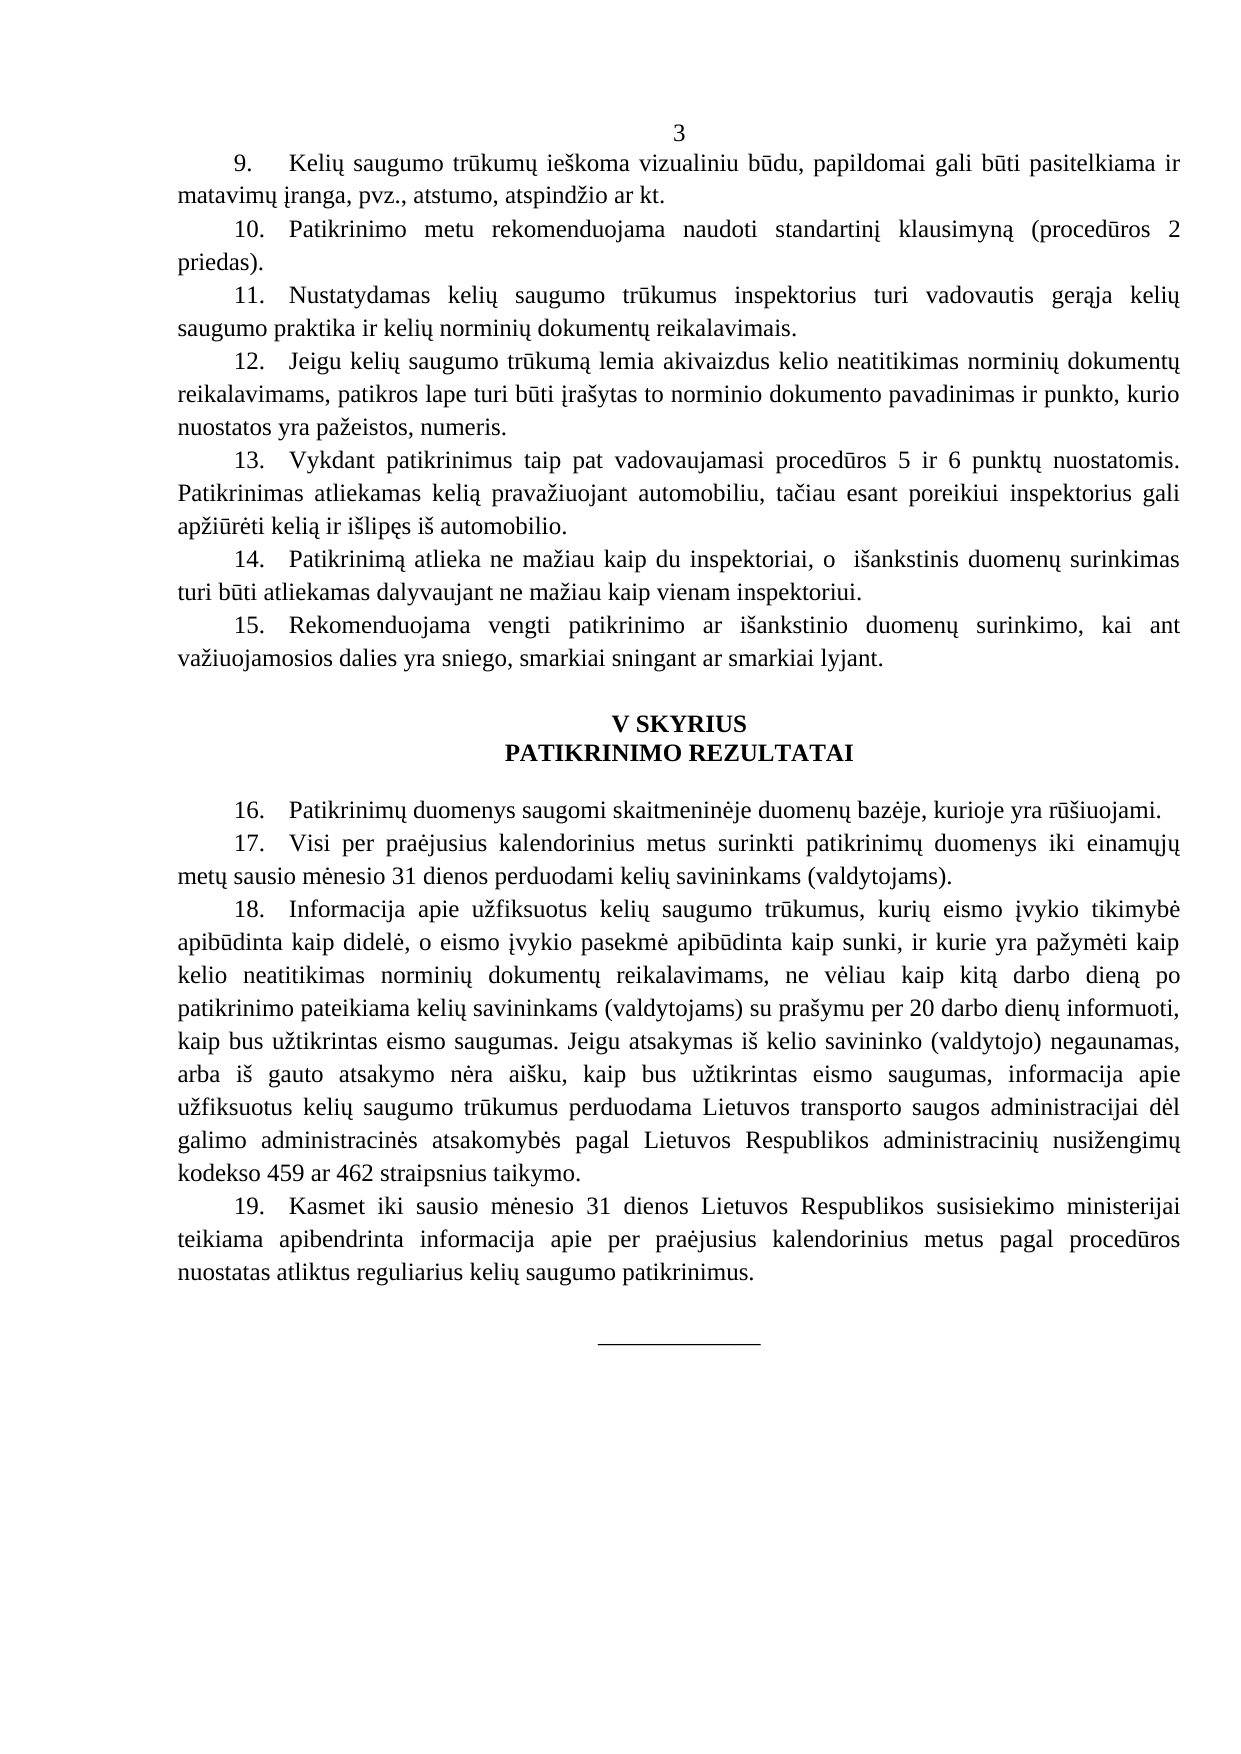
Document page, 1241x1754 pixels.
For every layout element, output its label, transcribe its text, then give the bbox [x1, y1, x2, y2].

text 17. Visi per praėjusius kalendorinius metus surinkti patikrinimų duomenys iki einamųjų metų sausio mėnesio 31 dienos perduodami kelių savininkams (valdytojams). [177, 828, 1181, 890]
text V SKYRIUS [177, 709, 1181, 738]
text 19. Kasmet iki sausio mėnesio 31 dienos Lietuvos Respublikos susisiekimo ministerijai teikiama apibendrinta informacija apie per praėjusius kalendorinius metus pagal procedūros nuostatas atliktus reguliarius kelių saugumo patikrinimus. [177, 1191, 1181, 1286]
text 11. Nustatydamas kelių saugumo trūkumus inspektorius turi vadovautis gerąja kelių saugumo praktika ir kelių norminių dokumentų reikalavimais. [177, 280, 1181, 341]
text _____________ [177, 1319, 1181, 1348]
text 10. Patikrinimo metu rekomenduojama naudoti standartinį klausimyną (procedūros 2 priedas). [177, 214, 1181, 275]
text patikrinimo rezultatai [177, 738, 1181, 766]
text 14. Patikrinimą atlieka ne mažiau kaip du inspektoriai, o išankstinis duomenų surinkimas turi būti atliekamas dalyvaujant ne mažiau kaip vienam inspektoriui. [177, 544, 1181, 606]
text 15. Rekomenduojama vengti patikrinimo ar išankstinio duomenų surinkimo, kai ant važiuojamosios dalies yra sniego, smarkiai sningant ar smarkiai lyjant. [177, 610, 1181, 672]
text 13. Vykdant patikrinimus taip pat vadovaujamasi procedūros 5 ir 6 punktų nuostatomis. Patikrinimas atliekamas kelią pravažiuojant automobiliu, tačiau esant poreikiui inspektorius gali apžiūrėti kelią ir išlipęs iš automobilio. [177, 445, 1181, 539]
text 9. Kelių saugumo trūkumų ieškoma vizualiniu būdu, papildomai gali būti pasitelkiama ir matavimų įranga, pvz., atstumo, atspindžio ar kt. [177, 148, 1181, 209]
text 18. Informacija apie užfiksuotus kelių saugumo trūkumus, kurių eismo įvykio tikimybė apibūdinta kaip didelė, o eismo įvykio pasekmė apibūdinta kaip sunki, ir kurie yra pažymėti kaip kelio neatitikimas norminių dokumentų reikalavimams, ne vėliau kaip kitą darbo dieną po patikrinimo pateikiama kelių savininkams (valdytojams) su prašymu per 20 darbo dienų informuoti, kaip bus užtikrintas eismo saugumas. Jeigu atsakymas iš kelio savininko (valdytojo) negaunamas, arba iš gauto atsakymo nėra aišku, kaip bus užtikrintas eismo saugumas, informacija apie užfiksuotus kelių saugumo trūkumus perduodama Lietuvos transporto saugos administracijai dėl galimo administracinės atsakomybės pagal Lietuvos Respublikos administracinių nusižengimų kodekso 459 ar 462 straipsnius taikymo. [177, 894, 1181, 1187]
text 12. Jeigu kelių saugumo trūkumą lemia akivaizdus kelio neatitikimas norminių dokumentų reikalavimams, patikros lape turi būti įrašytas to norminio dokumento pavadinimas ir punkto, kurio nuostatos yra pažeistos, numeris. [177, 346, 1181, 441]
text 16. Patikrinimų duomenys saugomi skaitmeninėje duomenų bazėje, kurioje yra rūšiuojami. [177, 795, 1181, 824]
